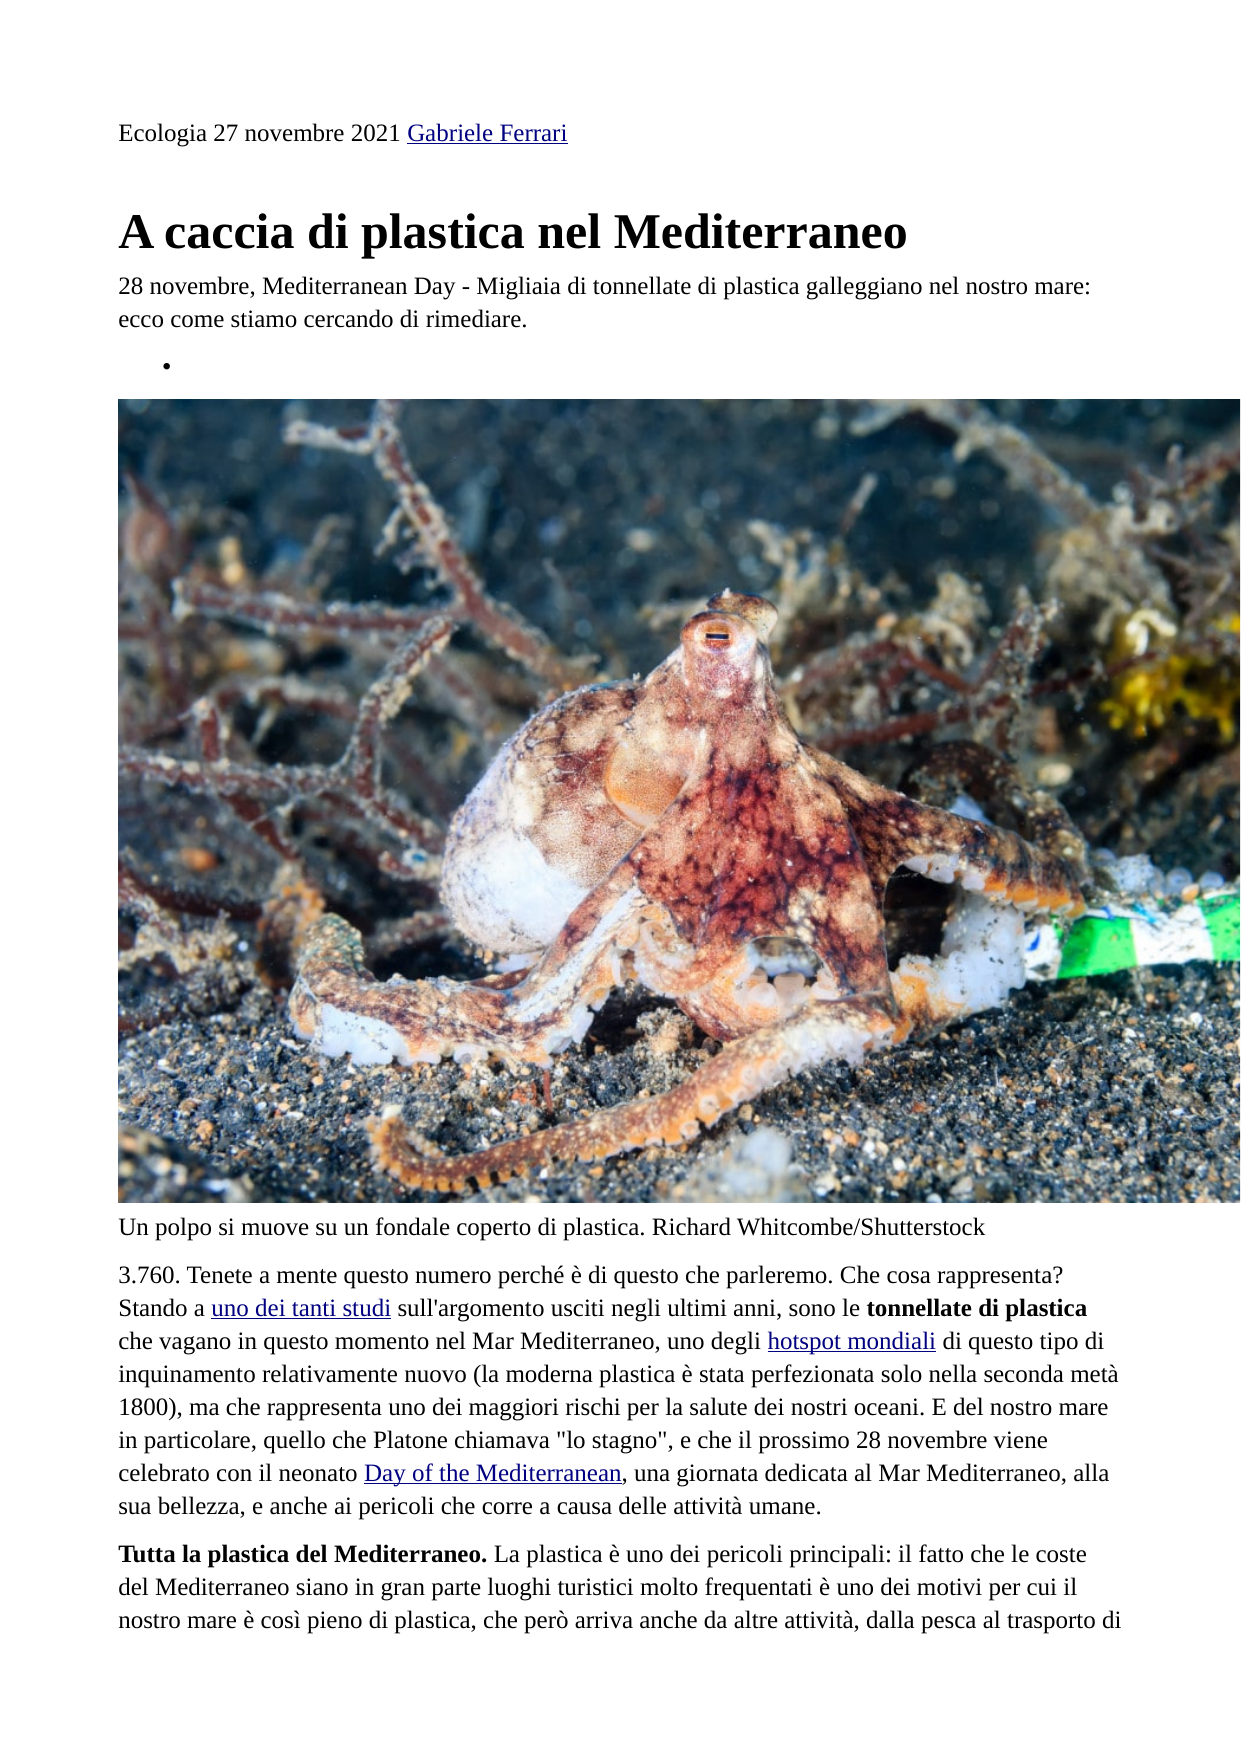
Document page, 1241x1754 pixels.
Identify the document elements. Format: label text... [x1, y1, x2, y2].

text Un polpo si muove su un fondale coperto di plastica. Richard Whitcombe/Shutterstock [118, 1212, 1122, 1241]
text Ecologia 27 novembre 2021 Gabriele Ferrari [118, 118, 1122, 147]
subtitle A caccia di plastica nel Mediterraneo [118, 201, 1122, 259]
text 3.760. Tenete a mente questo numero perché è di questo che parleremo. Che cosa rappresenta? Stando a uno dei tanti studi sull'argomento usciti negli ultimi anni, sono le tonnellate di plastica che vagano in questo momento nel Mar Mediterraneo, uno degli hotspot mondiali di questo tipo di inquinamento relativamente nuovo (la moderna plastica è stata perfezionata solo nella seconda metà 1800), ma che rappresenta uno dei maggiori rischi per la salute dei nostri oceani. E del nostro mare in particolare, quello che Platone chiamava "lo stagno", e che il prossimo 28 novembre viene celebrato con il neonato Day of the Mediterranean, una giornata dedicata al Mar Mediterraneo, alla sua bellezza, e anche ai pericoli che corre a causa delle attività umane. [118, 1260, 1122, 1520]
text Tutta la plastica del Mediterraneo. La plastica è uno dei pericoli principali: il fatto che le coste del Mediterraneo siano in gran parte luoghi turistici molto frequentati è uno dei motivi per cui il nostro mare è così pieno di plastica, che però arriva anche da altre attività, dalla pesca al trasporto di [118, 1539, 1122, 1633]
text 28 novembre, Mediterranean Day - Migliaia di tonnellate di plastica galleggiano nel nostro mare: ecco come stiamo cercando di rimediare. [118, 271, 1122, 333]
picture [118, 399, 1241, 1203]
